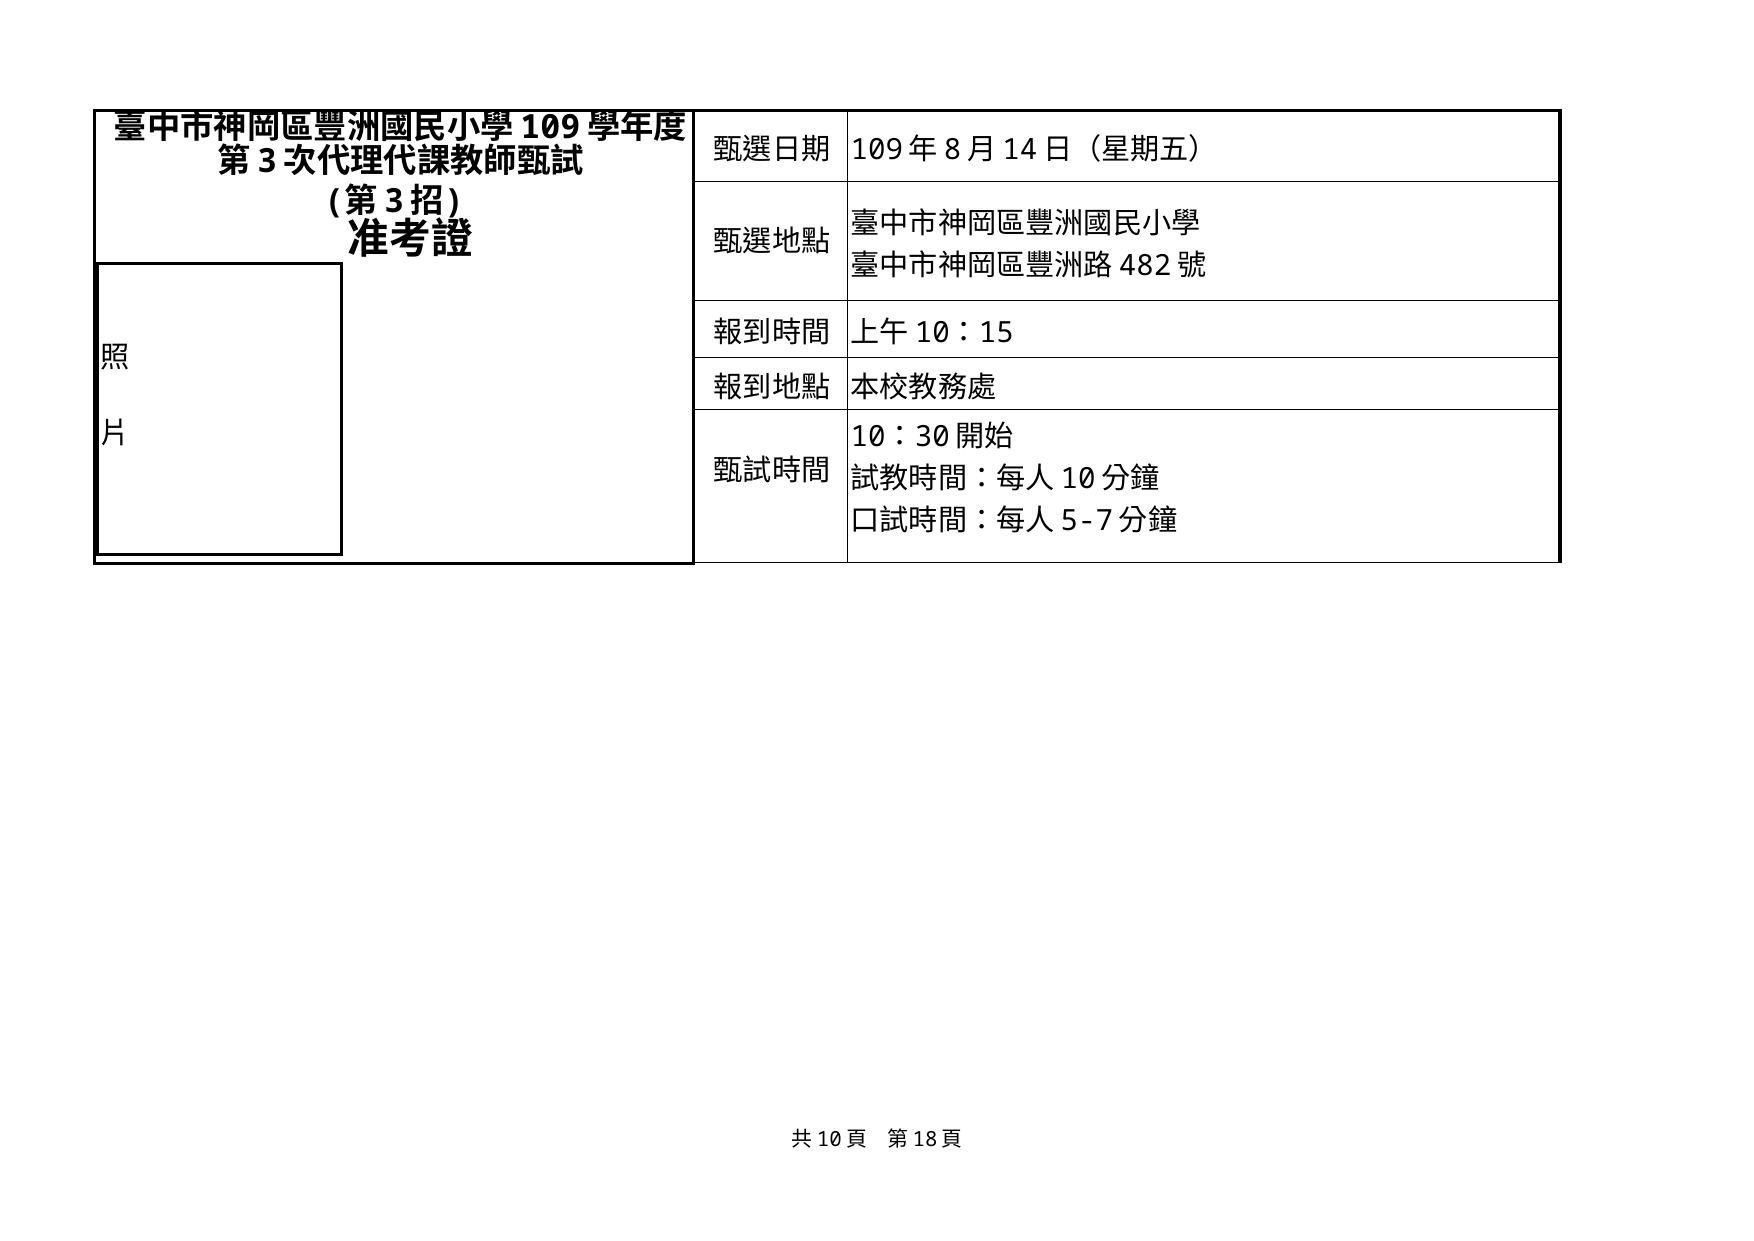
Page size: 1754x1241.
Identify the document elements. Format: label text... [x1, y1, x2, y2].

table_header 109年8月14日（星期五） [848, 112, 1558, 181]
table_cell 上午10：15 [848, 301, 1558, 357]
table_header 甄選日期 [695, 112, 847, 181]
table_cell 報到時間 [695, 301, 847, 357]
table_cell 甄選地點 [695, 182, 847, 300]
table_cell 報到地點 [695, 358, 847, 409]
table_cell 本校教務處 [848, 358, 1558, 409]
table_cell 臺中市神岡區豐洲國民小學 臺中市神岡區豐洲路482號 [848, 182, 1558, 300]
table_cell 10：30開始 試教時間：每人10分鐘 口試時間：每人5-7分鐘 [848, 410, 1558, 562]
table_cell 甄試時間 [695, 410, 847, 562]
table_header 臺中市神岡區豐洲國民小學109學年度 第3次代理代課教師甄試 (第3招) 准考證 [96, 112, 692, 562]
table_header 照 片 [99, 265, 340, 553]
